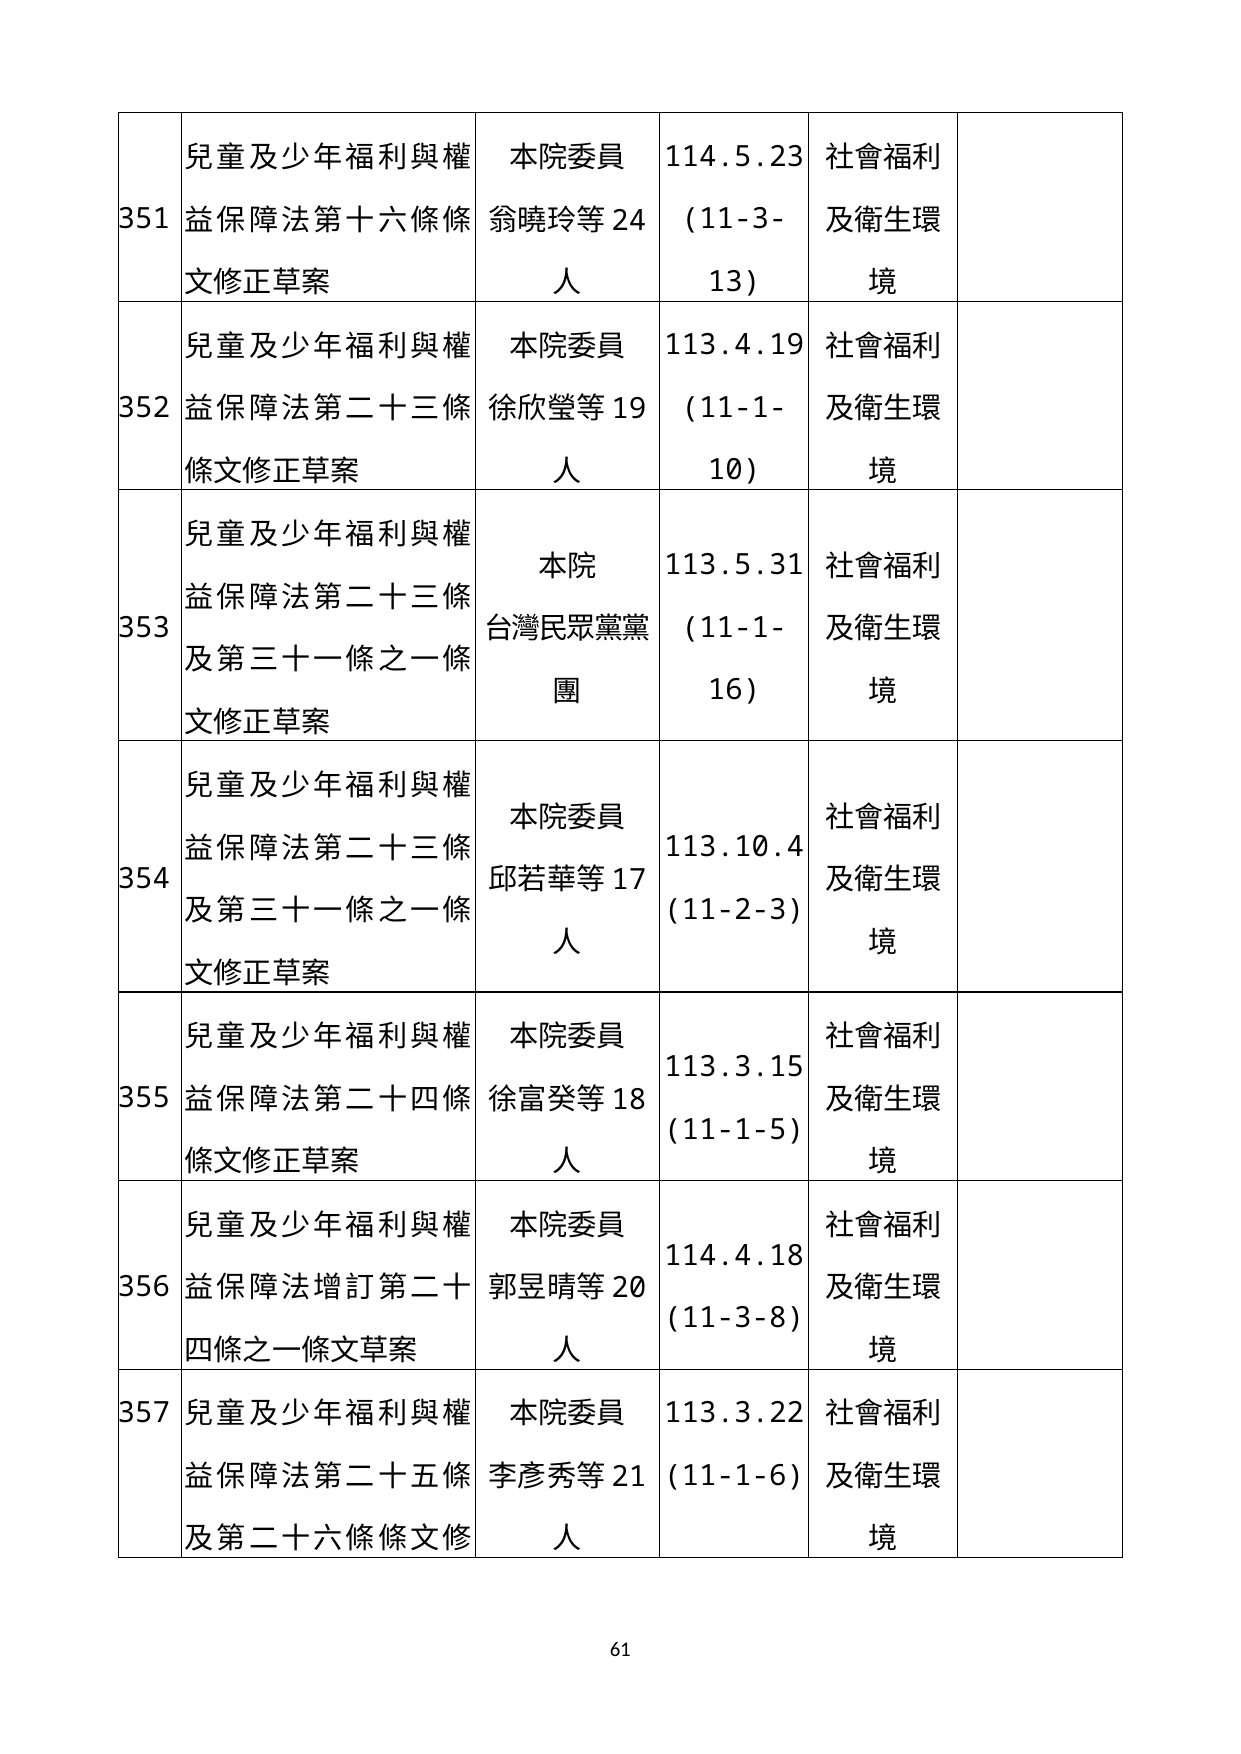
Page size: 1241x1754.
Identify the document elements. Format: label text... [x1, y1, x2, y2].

table_cell 113.3.22 (11-1-6) [660, 1370, 808, 1557]
table_cell 本院 台灣民眾黨黨團 [476, 490, 659, 740]
table_cell [119, 113, 181, 301]
table_cell [958, 741, 1122, 991]
table_cell 兒童及少年福利與權益保障法第二十三條及第三十一條之一條文修正草案 [182, 490, 475, 740]
table_cell 社會福利及衛生環境 [809, 302, 957, 489]
table_cell 113.3.15 (11-1-5) [660, 993, 808, 1180]
table_cell 本院委員 李彥秀等21人 [476, 1370, 659, 1557]
table_cell 113.10.4 (11-2-3) [660, 741, 808, 991]
table_cell [958, 993, 1122, 1180]
table_cell 113.4.19 (11-1-10) [660, 302, 808, 489]
table_cell 本院委員 邱若華等17人 [476, 741, 659, 991]
table_cell 社會福利及衛生環境 [809, 1181, 957, 1368]
table_cell 兒童及少年福利與權益保障法第二十三條及第三十一條之一條文修正草案 [182, 741, 475, 991]
table_cell 本院委員 徐富癸等18人 [476, 993, 659, 1180]
table_cell 兒童及少年福利與權益保障法第二十五條及第二十六條條文修 [182, 1370, 475, 1557]
table_cell 社會福利及衛生環境 [809, 490, 957, 740]
table_cell [958, 1181, 1122, 1368]
table_cell 114.4.18 (11-3-8) [660, 1181, 808, 1368]
table_cell 兒童及少年福利與權益保障法增訂第二十四條之一條文草案 [182, 1181, 475, 1368]
table_cell [119, 302, 181, 489]
table_cell [119, 993, 181, 1180]
table_cell [958, 490, 1122, 740]
table_cell 本院委員 徐欣瑩等19人 [476, 302, 659, 489]
table_cell 113.5.31 (11-1-16) [660, 490, 808, 740]
table_cell [958, 1370, 1122, 1557]
table_cell 社會福利及衛生環境 [809, 741, 957, 991]
table_cell [119, 1181, 181, 1368]
table_cell [958, 113, 1122, 301]
table_cell 兒童及少年福利與權益保障法第二十三條條文修正草案 [182, 302, 475, 489]
table_cell 本院委員 郭昱晴等20人 [476, 1181, 659, 1368]
table_cell 本院委員 翁曉玲等24人 [476, 113, 659, 301]
table_cell [119, 741, 181, 991]
table_cell [958, 302, 1122, 489]
table_cell 114.5.23 (11-3-13) [660, 113, 808, 301]
table_cell 社會福利及衛生環境 [809, 113, 957, 301]
table_cell 社會福利及衛生環境 [809, 993, 957, 1180]
table_cell [119, 490, 181, 740]
table_cell 兒童及少年福利與權益保障法第二十四條條文修正草案 [182, 993, 475, 1180]
table_cell 兒童及少年福利與權益保障法第十六條條文修正草案 [182, 113, 475, 301]
table_cell 社會福利及衛生環境 [809, 1370, 957, 1557]
table_cell [119, 1370, 181, 1557]
